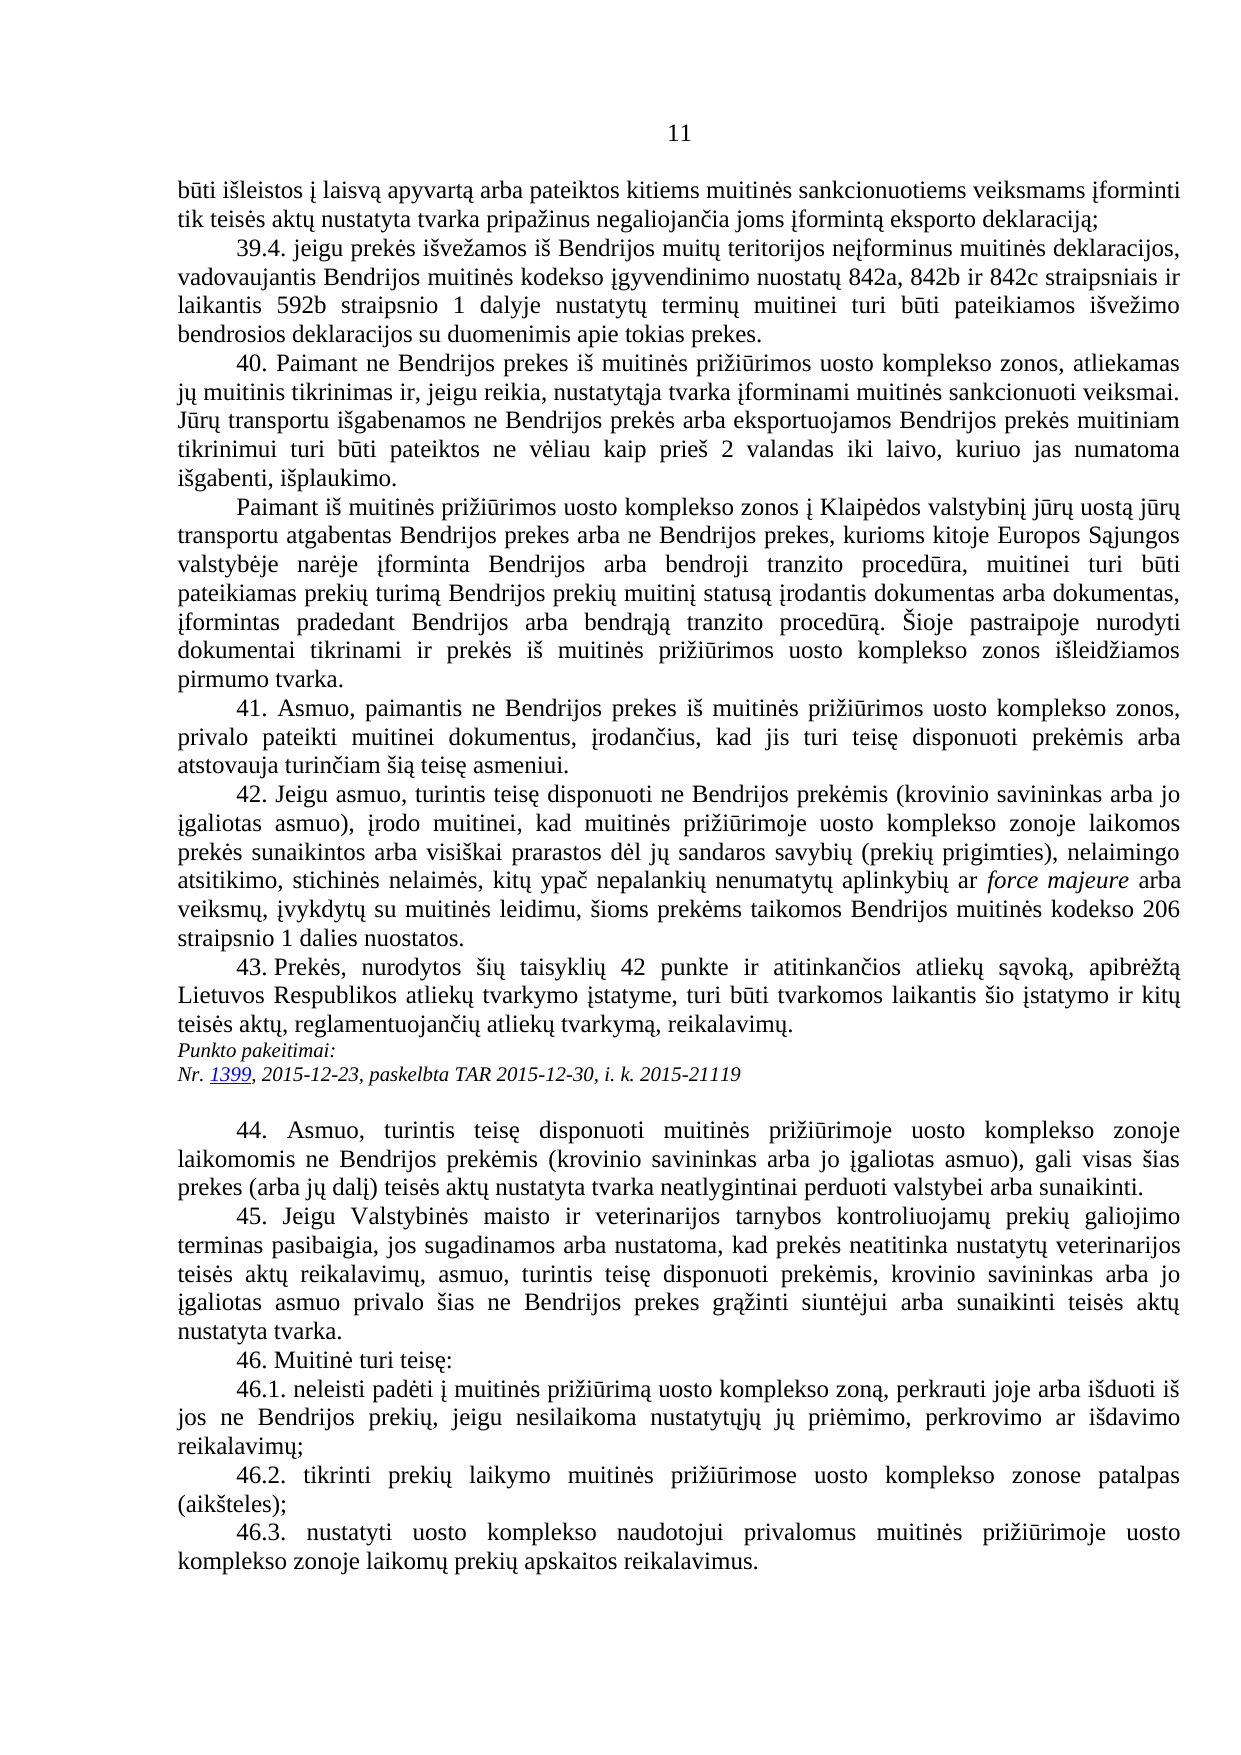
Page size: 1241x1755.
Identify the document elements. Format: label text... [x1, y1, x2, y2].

text būti išleistos į laisvą apyvartą arba pateiktos kitiems muitinės sankcionuotiems veiksmams įforminti tik teisės aktų nustatyta tvarka pripažinus negaliojančia joms įformintą eksporto deklaraciją; [177, 176, 1181, 233]
text 45. Jeigu Valstybinės maisto ir veterinarijos tarnybos kontroliuojamų prekių galiojimo terminas pasibaigia, jos sugadinamos arba nustatoma, kad prekės neatitinka nustatytų veterinarijos teisės aktų reikalavimų, asmuo, turintis teisę disponuoti prekėmis, krovinio savininkas arba jo įgaliotas asmuo privalo šias ne Bendrijos prekes grąžinti siuntėjui arba sunaikinti teisės aktų nustatyta tvarka. [177, 1201, 1181, 1345]
text 44. Asmuo, turintis teisę disponuoti muitinės prižiūrimoje uosto komplekso zonoje laikomomis ne Bendrijos prekėmis (krovinio savininkas arba jo įgaliotas asmuo), gali visas šias prekes (arba jų dalį) teisės aktų nustatyta tvarka neatlygintinai perduoti valstybei arba sunaikinti. [177, 1115, 1181, 1201]
text 42. Jeigu asmuo, turintis teisę disponuoti ne Bendrijos prekėmis (krovinio savininkas arba jo įgaliotas asmuo), įrodo muitinei, kad muitinės prižiūrimoje uosto komplekso zonoje laikomos prekės sunaikintos arba visiškai prarastos dėl jų sandaros savybių (prekių prigimties), nelaimingo atsitikimo, stichinės nelaimės, kitų ypač nepalankių nenumatytų aplinkybių ar force majeure arba veiksmų, įvykdytų su muitinės leidimu, šioms prekėms taikomos Bendrijos muitinės kodekso 206 straipsnio 1 dalies nuostatos. [177, 779, 1181, 952]
text 46.3. nustatyti uosto komplekso naudotojui privalomus muitinės prižiūrimoje uosto komplekso zonoje laikomų prekių apskaitos reikalavimus. [177, 1517, 1181, 1575]
text Paimant iš muitinės prižiūrimos uosto komplekso zonos į Klaipėdos valstybinį jūrų uostą jūrų transportu atgabentas Bendrijos prekes arba ne Bendrijos prekes, kurioms kitoje Europos Sąjungos valstybėje narėje įforminta Bendrijos arba bendroji tranzito procedūra, muitinei turi būti pateikiamas prekių turimą Bendrijos prekių muitinį statusą įrodantis dokumentas arba dokumentas, įformintas pradedant Bendrijos arba bendrąją tranzito procedūrą. Šioje pastraipoje nurodyti dokumentai tikrinami ir prekės iš muitinės prižiūrimos uosto komplekso zonos išleidžiamos pirmumo tvarka. [177, 492, 1181, 693]
text 39.4. jeigu prekės išvežamos iš Bendrijos muitų teritorijos neįforminus muitinės deklaracijos, vadovaujantis Bendrijos muitinės kodekso įgyvendinimo nuostatų 842a, 842b ir 842c straipsniais ir laikantis 592b straipsnio 1 dalyje nustatytų terminų muitinei turi būti pateikiamos išvežimo bendrosios deklaracijos su duomenimis apie tokias prekes. [177, 233, 1181, 348]
text 40. Paimant ne Bendrijos prekes iš muitinės prižiūrimos uosto komplekso zonos, atliekamas jų muitinis tikrinimas ir, jeigu reikia, nustatytąja tvarka įforminami muitinės sankcionuoti veiksmai. Jūrų transportu išgabenamos ne Bendrijos prekės arba eksportuojamos Bendrijos prekės muitiniam tikrinimui turi būti pateiktos ne vėliau kaip prieš 2 valandas iki laivo, kuriuo jas numatoma išgabenti, išplaukimo. [177, 348, 1181, 492]
text 46. Muitinė turi teisę: [177, 1345, 1181, 1374]
text 43. Prekės, nurodytos šių taisyklių 42 punkte ir atitinkančios atliekų sąvoką, apibrėžtą Lietuvos Respublikos atliekų tvarkymo įstatyme, turi būti tvarkomos laikantis šio įstatymo ir kitų teisės aktų, reglamentuojančių atliekų tvarkymą, reikalavimų. [177, 952, 1181, 1038]
text 46.1. neleisti padėti į muitinės prižiūrimą uosto komplekso zoną, perkrauti joje arba išduoti iš jos ne Bendrijos prekių, jeigu nesilaikoma nustatytųjų jų priėmimo, perkrovimo ar išdavimo reikalavimų; [177, 1374, 1181, 1460]
text Punkto pakeitimai: [177, 1038, 1181, 1062]
text Nr. 1399, 2015-12-23, paskelbta TAR 2015-12-30, i. k. 2015-21119 [177, 1062, 1181, 1086]
text 41. Asmuo, paimantis ne Bendrijos prekes iš muitinės prižiūrimos uosto komplekso zonos, privalo pateikti muitinei dokumentus, įrodančius, kad jis turi teisę disponuoti prekėmis arba atstovauja turinčiam šią teisę asmeniui. [177, 693, 1181, 779]
text 46.2. tikrinti prekių laikymo muitinės prižiūrimose uosto komplekso zonose patalpas (aikšteles); [177, 1460, 1181, 1517]
